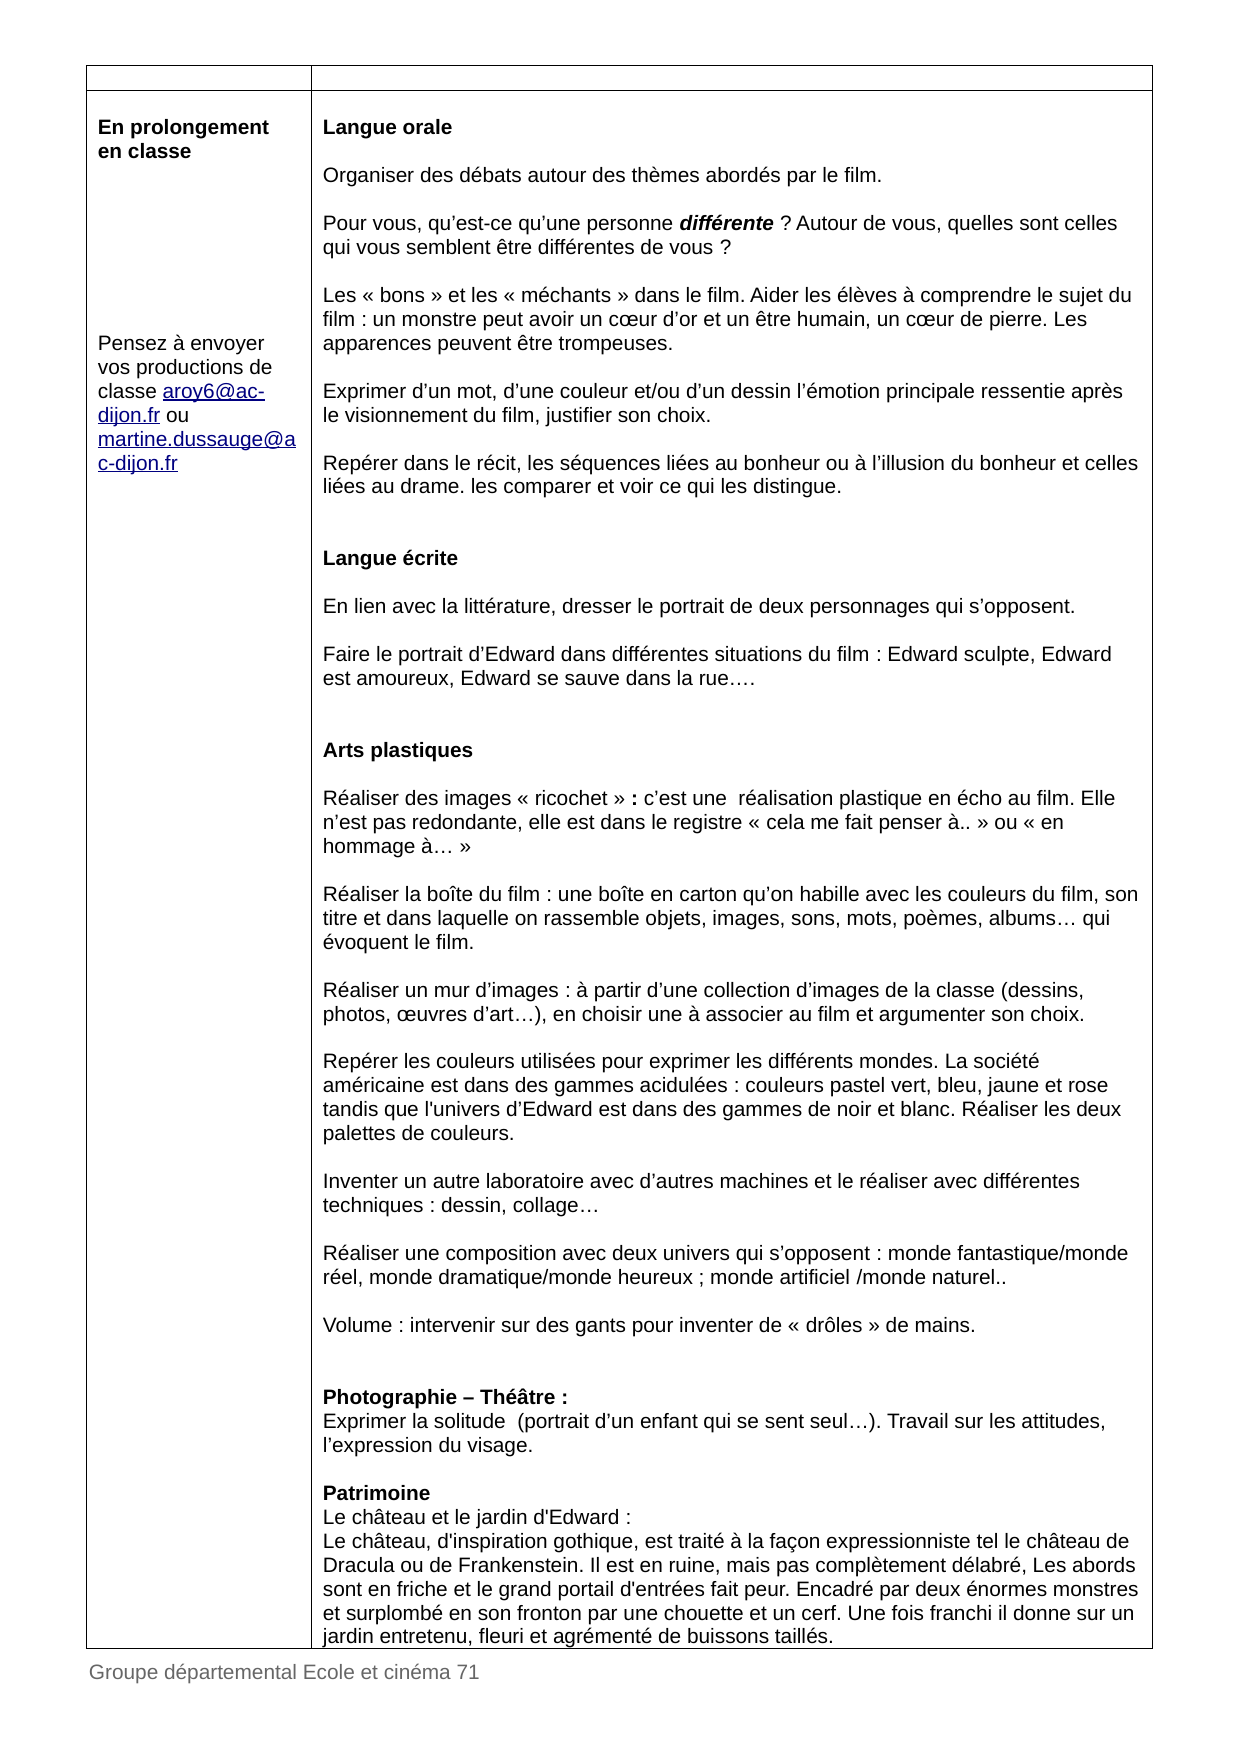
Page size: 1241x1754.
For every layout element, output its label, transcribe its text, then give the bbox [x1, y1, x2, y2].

table_cell [87, 66, 311, 90]
table_cell Langue orale Organiser des débats autour des thèmes abordés par le film. Pour vous, qu’est-ce qu’une personne différente ? Autour de vous, quelles sont celles qui vous semblent être différentes de vous ? Les « bons » et les « méchants » dans le film. Aider les élèves à comprendre le sujet du film : un monstre peut avoir un cœur d’or et un être humain, un cœur de pierre. Les apparences peuvent être trompeuses. Exprimer d’un mot, d’une couleur et/ou d’un dessin l’émotion principale ressentie après le visionnement du film, justifier son choix. Repérer dans le récit, les séquences liées au bonheur ou à l’illusion du bonheur et celles liées au drame. les comparer et voir ce qui les distingue. Langue écrite En lien avec la littérature, dresser le portrait de deux personnages qui s’opposent. Faire le portrait d’Edward dans différentes situations du film : Edward sculpte, Edward est amoureux, Edward se sauve dans la rue…. Arts plastiques Réaliser des images « ricochet » : c’est une réalisation plastique en écho au film. Elle n’est pas redondante, elle est dans le registre « cela me fait penser à.. » ou « en hommage à… » Réaliser la boîte du film : une boîte en carton qu’on habille avec les couleurs du film, son titre et dans laquelle on rassemble objets, images, sons, mots, poèmes, albums… qui évoquent le film. Réaliser un mur d’images : à partir d’une collection d’images de la classe (dessins, photos, œuvres d’art…), en choisir une à associer au film et argumenter son choix. Repérer les couleurs utilisées pour exprimer les différents mondes. La société américaine est dans des gammes acidulées : couleurs pastel vert, bleu, jaune et rose tandis que l'univers d’Edward est dans des gammes de noir et blanc. Réaliser les deux palettes de couleurs. Inventer un autre laboratoire avec d’autres machines et le réaliser avec différentes techniques : dessin, collage… Réaliser une composition avec deux univers qui s’opposent : monde fantastique/monde réel, monde dramatique/monde heureux ; monde artificiel /monde naturel.. Volume : intervenir sur des gants pour inventer de « drôles » de mains. Photographie – Théâtre : Exprimer la solitude (portrait d’un enfant qui se sent seul…). Travail sur les attitudes, l’expression du visage. Patrimoine Le château et le jardin d'Edward : Le château, d'inspiration gothique, est traité à la façon expressionniste tel le château de Dracula ou de Frankenstein. Il est en ruine, mais pas complètement délabré, Les abords sont en friche et le grand portail d'entrées fait peur. Encadré par deux énormes monstres et surplombé en son fronton par une chouette et un cerf. Une fois franchi il donne sur un jardin entretenu, fleuri et agrémenté de buissons taillés. [312, 91, 1152, 1648]
table_cell En prolongement en classe Pensez à envoyer vos productions de classe aroy6@ac-dijon.fr ou martine.dussauge@ac-dijon.fr [87, 91, 311, 1648]
